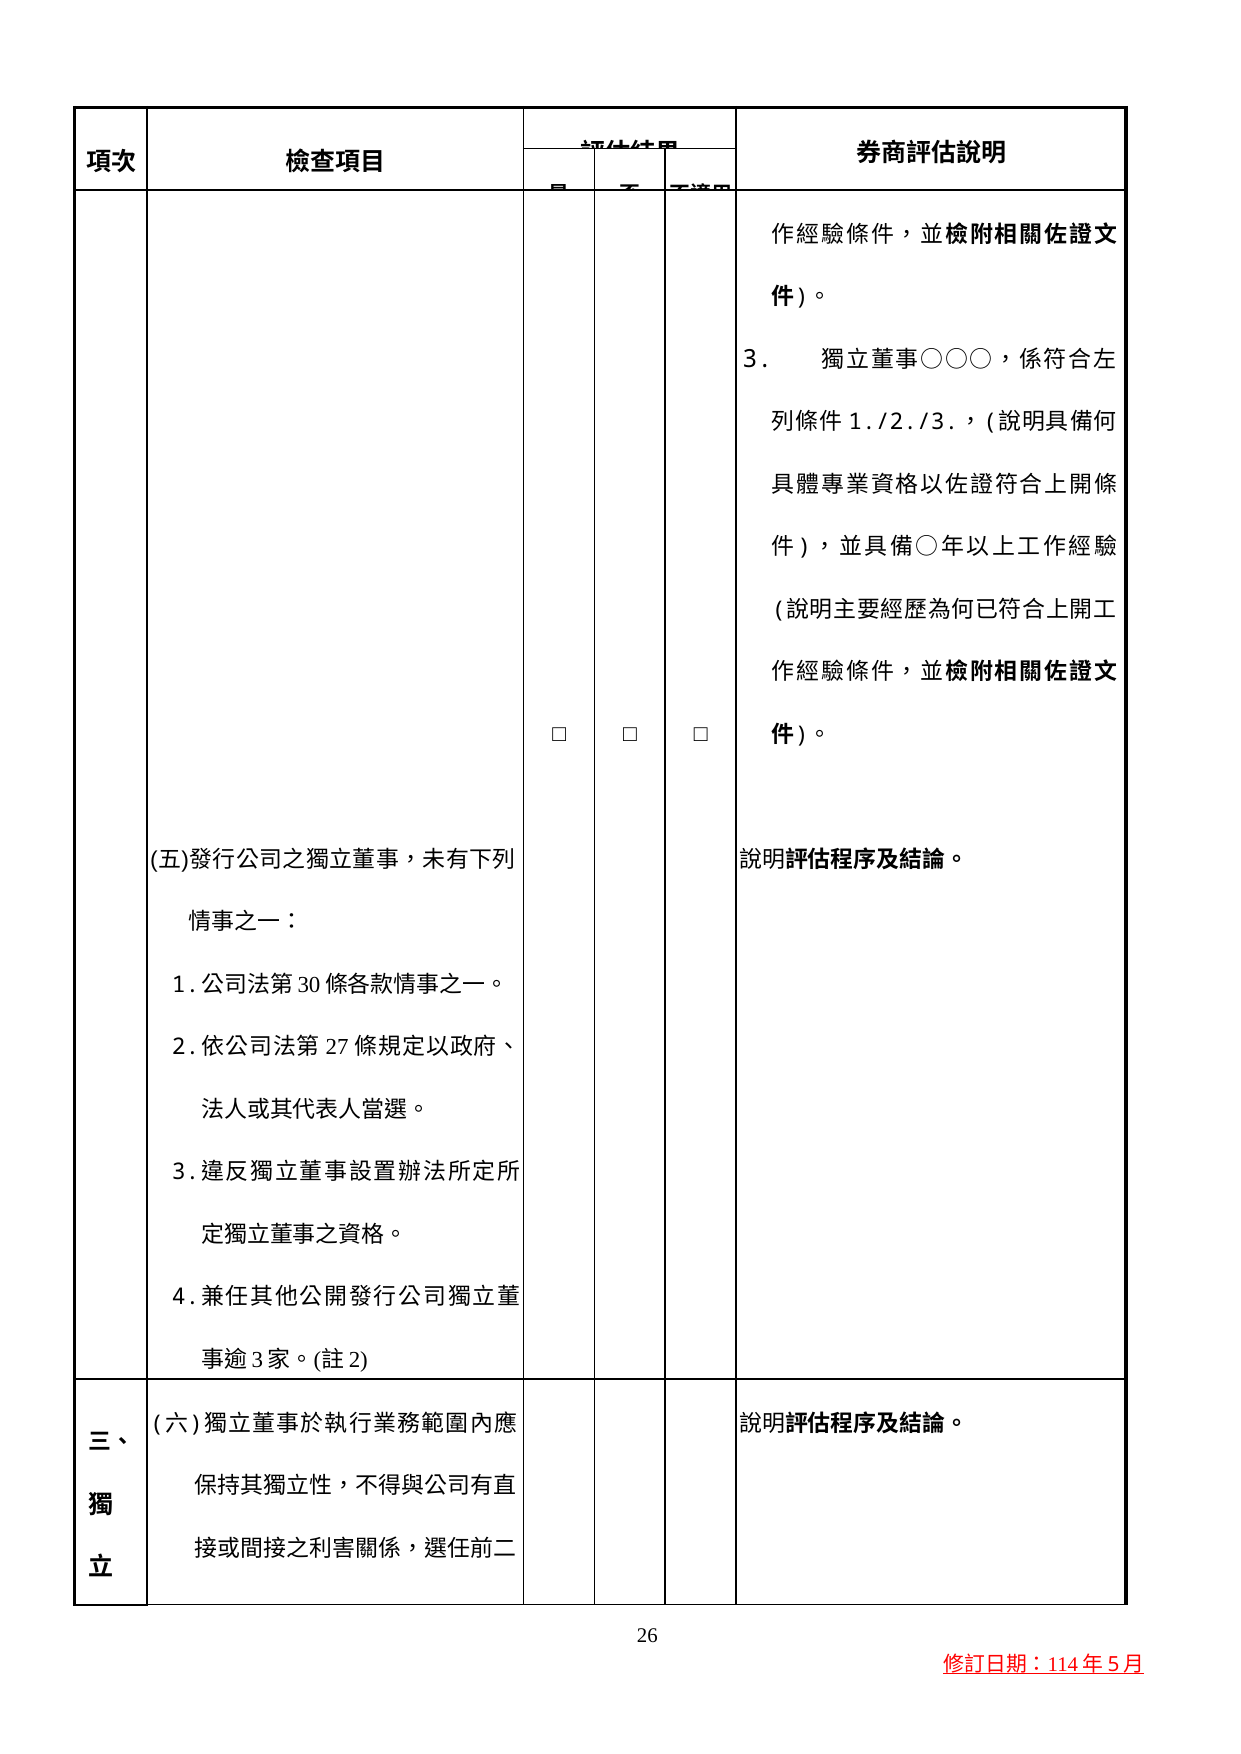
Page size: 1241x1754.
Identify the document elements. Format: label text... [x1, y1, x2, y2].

table_cell [666, 1380, 735, 1604]
table_cell (六)獨立董事於執行業務範圍內應保持其獨立性，不得與公司有直接或間接之利害關係，選任前二 [148, 1380, 523, 1604]
table_cell [524, 1380, 594, 1604]
table_header 評估結果 [524, 109, 735, 147]
table_cell (四)發行公司之獨立董事： 獨立董事○○○，係符合左列條件1./2./3.，(說明具備何具體專業資格以佐證符合上開條件)，並具備○年以上工作經驗(說明主要經歷為何已符合上開工作經驗條件，並檢附相關佐證文件)。 獨立董事○○○，係符合左列條件1./2./3.，(說明具備何具體專業資格以佐證符合上開條件)，並具備○年以上工作經驗(說明主要經歷為何已符合上開工作經驗條件，並檢附相關佐證文件)。 獨立董事○○○，係符合左列條件1./2./3.，(說明具備何具體專業資格以佐證符合上開條件)，並具備○年以上工作經驗(說明主要經歷為何已符合上開工作經驗條件，並檢附相關佐證文件)。 說明評估程序及結論。 [737, 191, 1124, 1378]
table_cell 是 [524, 149, 594, 189]
table_header 券商評估說明 (至少應填製下列預設文字格式內容) [737, 109, 1124, 189]
table_cell □ □ [666, 191, 735, 1378]
table_header 項次 [76, 109, 146, 189]
table_cell 說明評估程序及結論。 [737, 1380, 1124, 1604]
table_cell 三、 獨 立 [76, 1380, 146, 1604]
table_cell (五)發行公司之獨立董事，未有下列情事之一： 公司法第30條各款情事之一。 依公司法第27條規定以政府、法人或其代表人當選。 違反獨立董事設置辦法所定所定獨立董事之資格。 兼任其他公開發行公司獨立董事逾3家。(註2) [148, 191, 523, 1378]
table_cell [595, 1380, 664, 1604]
table_cell 否 [595, 149, 664, 189]
table_header 檢查項目 [148, 109, 523, 189]
table_cell 不適用 [666, 149, 735, 189]
table_cell □ □ [595, 191, 664, 1378]
table_cell [76, 191, 146, 1378]
table_cell □ □ [524, 191, 594, 1378]
